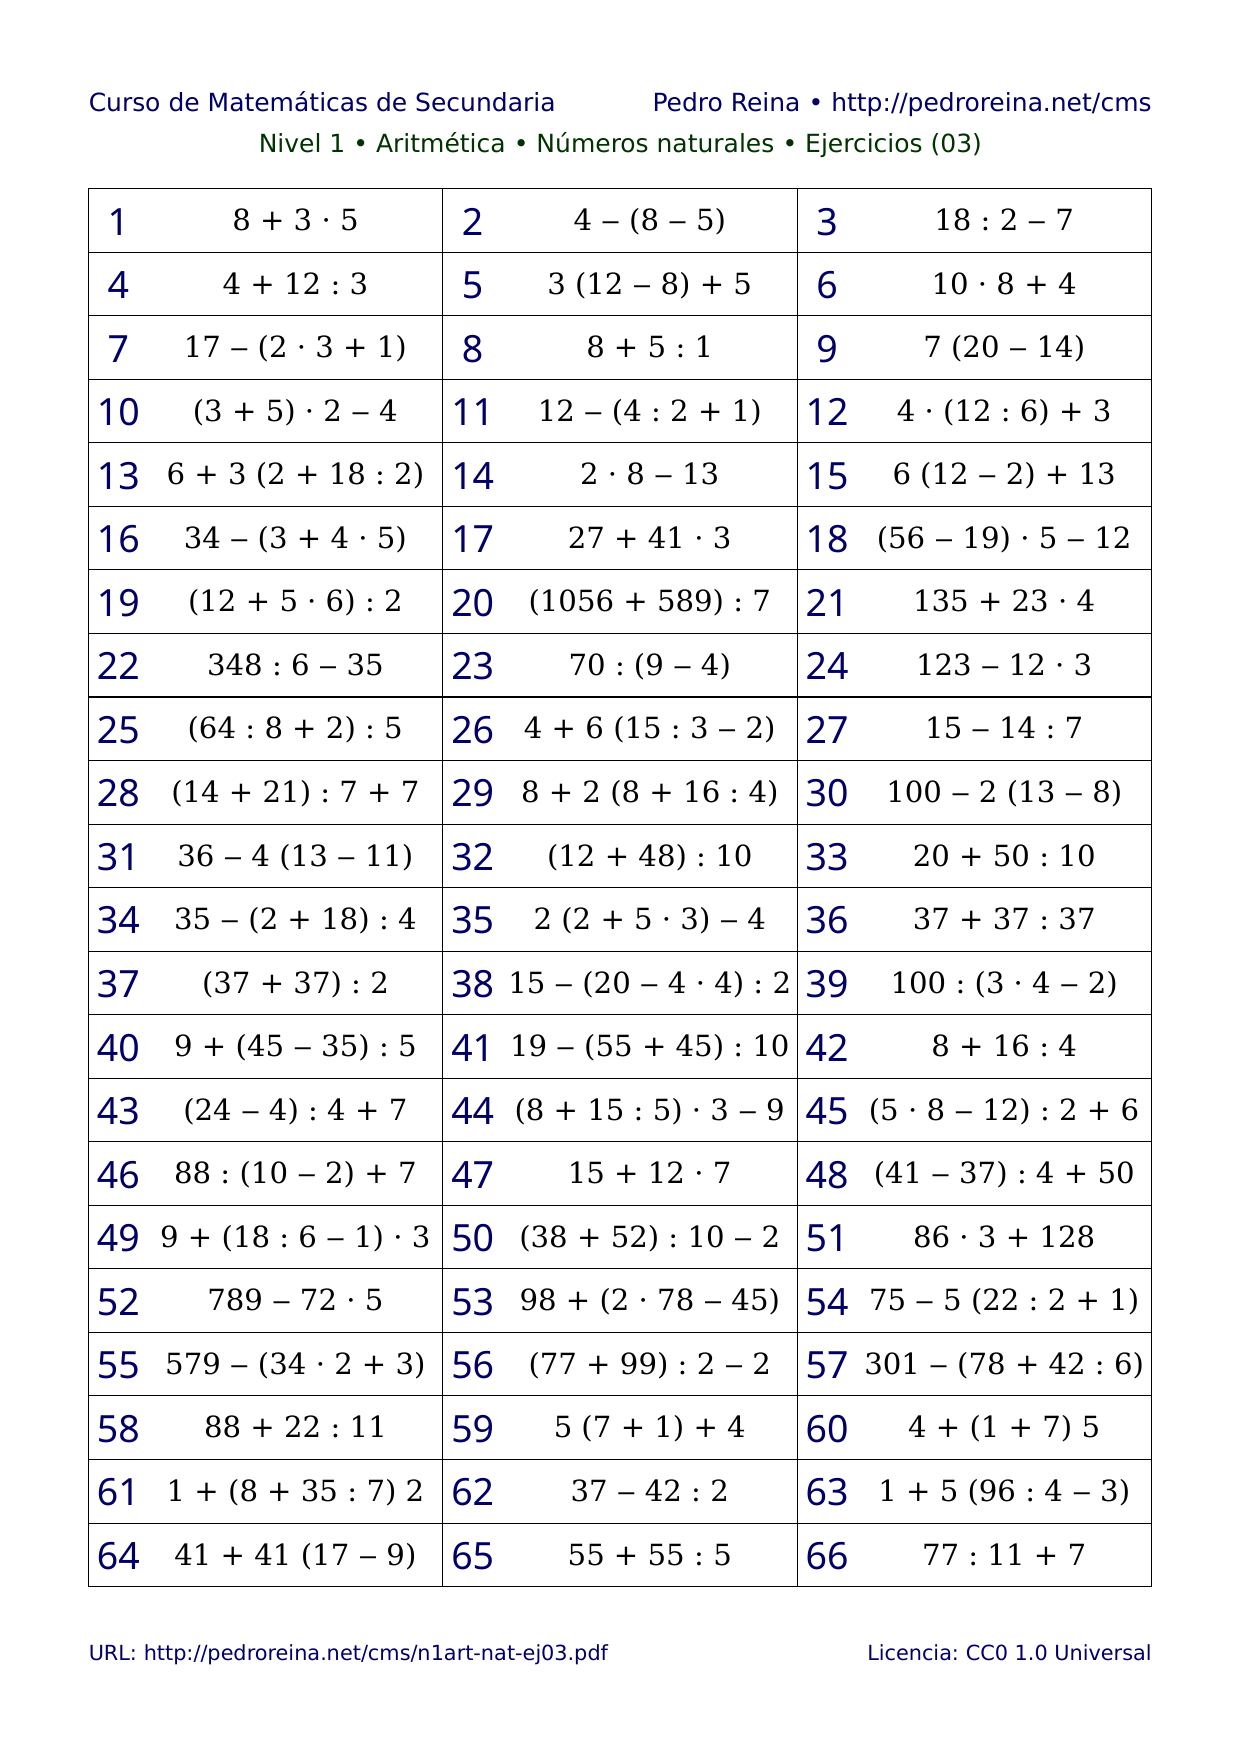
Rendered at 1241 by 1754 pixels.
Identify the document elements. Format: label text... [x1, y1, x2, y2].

table_cell 1 + (8 + 35 : 7) 2 [148, 1460, 442, 1522]
table_cell 15 ‒ 14 : 7 [856, 698, 1151, 760]
table_cell 31 [89, 825, 147, 887]
table_cell 49 [89, 1206, 147, 1268]
table_cell 26 [443, 698, 502, 760]
table_cell 65 [443, 1524, 502, 1586]
table_cell 24 [798, 634, 856, 696]
table_cell 34 [89, 888, 147, 951]
table_cell 8 + 5 : 1 [502, 316, 797, 379]
table_cell 20 [443, 570, 502, 633]
table_cell 25 [89, 698, 147, 760]
table_cell 64 [89, 1524, 147, 1586]
table_cell 12 ‒ (4 : 2 + 1) [502, 380, 797, 442]
table_cell 15 [798, 443, 856, 506]
table_cell 9 + (45 ‒ 35) : 5 [148, 1015, 442, 1078]
table_cell (37 + 37) : 2 [148, 952, 442, 1014]
table_cell 40 [89, 1015, 147, 1078]
table_cell 88 + 22 : 11 [148, 1396, 442, 1459]
table_cell 10 · 8 + 4 [856, 253, 1151, 315]
table_cell 8 + 2 (8 + 16 : 4) [502, 761, 797, 823]
table_cell (77 + 99) : 2 ‒ 2 [502, 1333, 797, 1395]
table_cell 579 ‒ (34 · 2 + 3) [148, 1333, 442, 1395]
table_cell 23 [443, 634, 502, 696]
table_cell (64 : 8 + 2) : 5 [148, 698, 442, 760]
table_cell 41 + 41 (17 ‒ 9) [148, 1524, 442, 1586]
table_cell 48 [798, 1142, 856, 1205]
table_cell 51 [798, 1206, 856, 1268]
table_cell 41 [443, 1015, 502, 1078]
table_cell 88 : (10 ‒ 2) + 7 [148, 1142, 442, 1205]
table_cell 27 + 41 · 3 [502, 507, 797, 569]
table_cell 32 [443, 825, 502, 887]
table_cell 77 : 11 + 7 [856, 1524, 1151, 1586]
table_cell 11 [443, 380, 502, 442]
table_cell 17 [443, 507, 502, 569]
table_cell (12 + 5 · 6) : 2 [148, 570, 442, 633]
table_cell 47 [443, 1142, 502, 1205]
table_cell 10 [89, 380, 147, 442]
table_cell 98 + (2 · 78 ‒ 45) [502, 1269, 797, 1332]
table_cell 5 [443, 253, 502, 315]
table_cell 6 + 3 (2 + 18 : 2) [148, 443, 442, 506]
table_cell 35 [443, 888, 502, 951]
table_cell 18 [798, 507, 856, 569]
table_cell 36 [798, 888, 856, 951]
table_cell 54 [798, 1269, 856, 1332]
table_header 4 ‒ (8 ‒ 5) [502, 189, 797, 252]
table_cell 2 (2 + 5 · 3) ‒ 4 [502, 888, 797, 951]
table_cell 62 [443, 1460, 502, 1522]
table_cell (38 + 52) : 10 ‒ 2 [502, 1206, 797, 1268]
table_cell 7 [89, 316, 147, 379]
table_cell 16 [89, 507, 147, 569]
table_cell 55 + 55 : 5 [502, 1524, 797, 1586]
table_cell 6 (12 ‒ 2) + 13 [856, 443, 1151, 506]
table_cell 100 : (3 · 4 ‒ 2) [856, 952, 1151, 1014]
table_cell 20 + 50 : 10 [856, 825, 1151, 887]
table_cell 301 ‒ (78 + 42 : 6) [856, 1333, 1151, 1395]
table_cell 39 [798, 952, 856, 1014]
table_cell 45 [798, 1079, 856, 1141]
table_cell 9 [798, 316, 856, 379]
table_cell 53 [443, 1269, 502, 1332]
table_cell 15 + 12 · 7 [502, 1142, 797, 1205]
table_cell 4 + 12 : 3 [148, 253, 442, 315]
table_cell 42 [798, 1015, 856, 1078]
table_cell 100 ‒ 2 (13 ‒ 8) [856, 761, 1151, 823]
table_cell 28 [89, 761, 147, 823]
table_cell 12 [798, 380, 856, 442]
table_cell 29 [443, 761, 502, 823]
table_header 3 [798, 189, 856, 252]
table_cell 75 ‒ 5 (22 : 2 + 1) [856, 1269, 1151, 1332]
table_cell 36 ‒ 4 (13 ‒ 11) [148, 825, 442, 887]
table_cell 37 + 37 : 37 [856, 888, 1151, 951]
table_cell 43 [89, 1079, 147, 1141]
table_cell 9 + (18 : 6 ‒ 1) · 3 [148, 1206, 442, 1268]
table_cell 19 ‒ (55 + 45) : 10 [502, 1015, 797, 1078]
text Nivel 1 • Aritmética • Números naturales • Ejercicios (03) [88, 129, 1152, 159]
table_cell 22 [89, 634, 147, 696]
table_cell 21 [798, 570, 856, 633]
table_cell 58 [89, 1396, 147, 1459]
table_cell 34 ‒ (3 + 4 · 5) [148, 507, 442, 569]
table_cell 35 ‒ (2 + 18) : 4 [148, 888, 442, 951]
table_cell 7 (20 ‒ 14) [856, 316, 1151, 379]
table_cell 348 : 6 ‒ 35 [148, 634, 442, 696]
table_cell 135 + 23 · 4 [856, 570, 1151, 633]
table_cell 789 ‒ 72 · 5 [148, 1269, 442, 1332]
table_cell 57 [798, 1333, 856, 1395]
table_cell 8 [443, 316, 502, 379]
table_cell 17 ‒ (2 · 3 + 1) [148, 316, 442, 379]
table_cell 66 [798, 1524, 856, 1586]
table_cell 60 [798, 1396, 856, 1459]
table_cell 59 [443, 1396, 502, 1459]
table_cell 44 [443, 1079, 502, 1141]
table_cell 14 [443, 443, 502, 506]
table_header 18 : 2 ‒ 7 [856, 189, 1151, 252]
table_cell 5 (7 + 1) + 4 [502, 1396, 797, 1459]
table_header 1 [89, 189, 147, 252]
table_cell 13 [89, 443, 147, 506]
table_header 2 [443, 189, 502, 252]
table_cell 4 [89, 253, 147, 315]
table_cell 2 · 8 ‒ 13 [502, 443, 797, 506]
table_cell 3 (12 ‒ 8) + 5 [502, 253, 797, 315]
table_cell 19 [89, 570, 147, 633]
table_cell 4 + (1 + 7) 5 [856, 1396, 1151, 1459]
table_cell 123 ‒ 12 · 3 [856, 634, 1151, 696]
table_cell 4 + 6 (15 : 3 ‒ 2) [502, 698, 797, 760]
table_cell 63 [798, 1460, 856, 1522]
table_cell (8 + 15 : 5) · 3 ‒ 9 [502, 1079, 797, 1141]
table_cell 70 : (9 ‒ 4) [502, 634, 797, 696]
table_cell 1 + 5 (96 : 4 ‒ 3) [856, 1460, 1151, 1522]
table_cell 86 · 3 + 128 [856, 1206, 1151, 1268]
table_cell 55 [89, 1333, 147, 1395]
table_cell 50 [443, 1206, 502, 1268]
table_cell 37 ‒ 42 : 2 [502, 1460, 797, 1522]
table_cell 61 [89, 1460, 147, 1522]
table_cell (3 + 5) · 2 ‒ 4 [148, 380, 442, 442]
table_cell (5 · 8 ‒ 12) : 2 + 6 [856, 1079, 1151, 1141]
table_cell 52 [89, 1269, 147, 1332]
table_cell (1056 + 589) : 7 [502, 570, 797, 633]
table_cell (14 + 21) : 7 + 7 [148, 761, 442, 823]
table_header 8 + 3 · 5 [148, 189, 442, 252]
text Curso de Matemáticas de Secundaria Pedro Reina • http://pedroreina.net/cms [88, 88, 1152, 118]
table_cell 30 [798, 761, 856, 823]
table_cell (12 + 48) : 10 [502, 825, 797, 887]
table_cell 15 ‒ (20 ‒ 4 · 4) : 2 [502, 952, 797, 1014]
table_cell 56 [443, 1333, 502, 1395]
table_cell 6 [798, 253, 856, 315]
table_cell 27 [798, 698, 856, 760]
table_cell (41 ‒ 37) : 4 + 50 [856, 1142, 1151, 1205]
table_cell (24 ‒ 4) : 4 + 7 [148, 1079, 442, 1141]
table_cell 8 + 16 : 4 [856, 1015, 1151, 1078]
table_cell 37 [89, 952, 147, 1014]
table_cell 46 [89, 1142, 147, 1205]
table_cell 4 · (12 : 6) + 3 [856, 380, 1151, 442]
table_cell 33 [798, 825, 856, 887]
table_cell (56 ‒ 19) · 5 ‒ 12 [856, 507, 1151, 569]
table_cell 38 [443, 952, 502, 1014]
